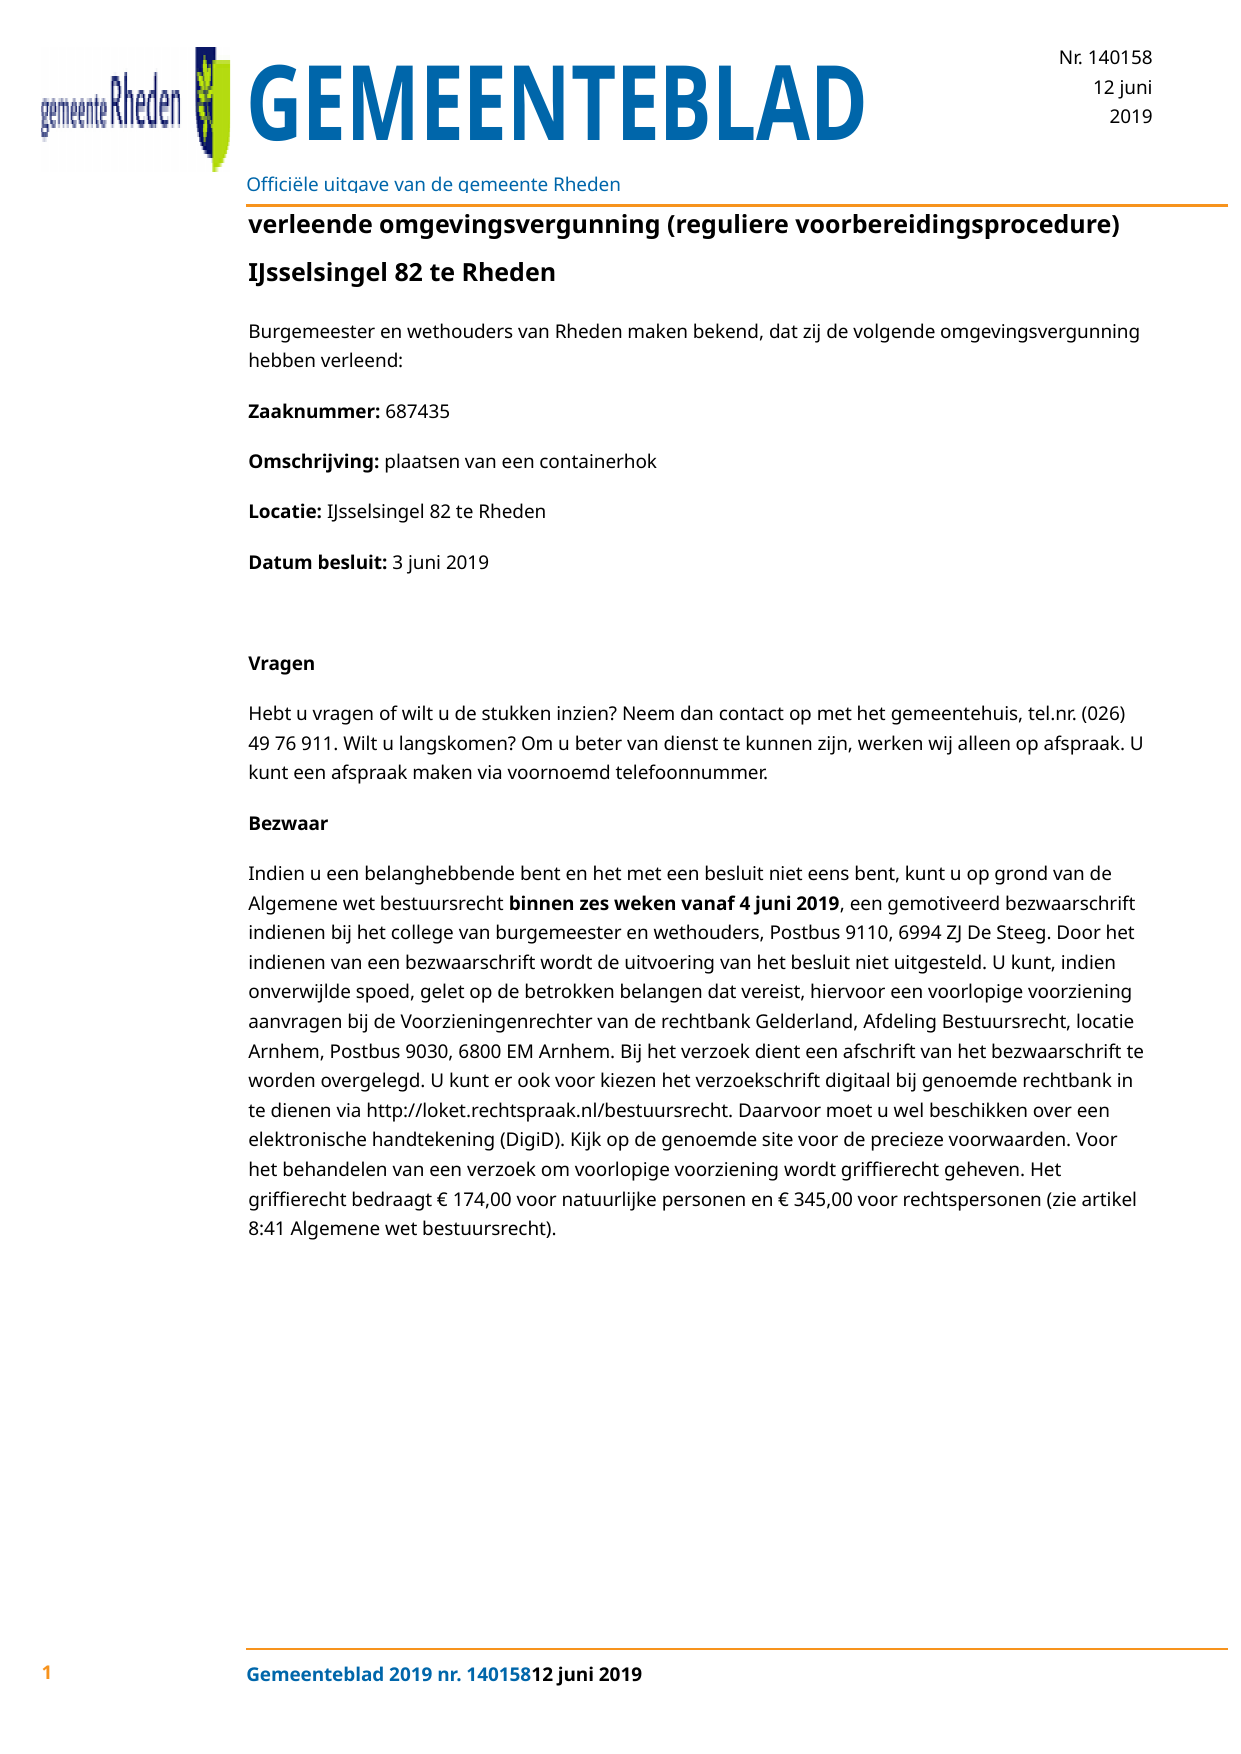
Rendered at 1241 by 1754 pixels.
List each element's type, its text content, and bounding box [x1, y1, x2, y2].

text Indien u een belanghebbende bent en het met een besluit niet eens bent, kunt u op grond van de Algemene wet bestuursrecht binnen zes weken vanaf 4 juni 2019, een gemotiveerd bezwaarschrift indienen bij het college van burgemeester en wethouders, Postbus 9110, 6994 ZJ De Steeg. Door het indienen van een bezwaarschrift wordt de uitvoering van het besluit niet uitgesteld. U kunt, indien onverwijlde spoed, gelet op de betrokken belangen dat vereist, hiervoor een voorlopige voorziening aanvragen bij de Voorzieningenrechter van de rechtbank Gelderland, Afdeling Bestuursrecht, locatie Arnhem, Postbus 9030, 6800 EM Arnhem. Bij het verzoek dient een afschrift van het bezwaarschrift te worden overgelegd. U kunt er ook voor kiezen het verzoekschrift digitaal bij genoemde rechtbank in te dienen via http://loket.rechtspraak.nl/bestuursrecht. Daarvoor moet u wel beschikken over een elektronische handtekening (DigiD). Kijk op de genoemde site voor de precieze voorwaarden. Voor het behandelen van een verzoek om voorlopige voorziening wordt griffierecht geheven. Het griffierecht bedraagt € 174,00 voor natuurlijke personen en € 345,00 voor rechtspersonen (zie artikel 8:41 Algemene wet bestuursrecht). [248, 860, 1152, 1241]
text Bezwaar [248, 810, 1152, 836]
text Burgemeester en wethouders van Rheden maken bekend, dat zij de volgende omgevingsvergunning hebben verleend: [248, 318, 1152, 373]
text Datum besluit: 3 juni 2019 [248, 549, 1152, 575]
picture [41, 47, 231, 172]
text Locatie: IJsselsingel 82 te Rheden [248, 499, 1152, 524]
text verleende omgevingsvergunning (reguliere voorbereidingsprocedure) IJsselsingel 82 te Rheden [248, 207, 1152, 288]
text Omschrijving: plaatsen van een containerhok [248, 448, 1152, 474]
text Vragen [248, 650, 1152, 676]
text Zaaknummer: 687435 [248, 398, 1152, 424]
text Hebt u vragen of wilt u de stukken inzien? Neem dan contact op met het gemeentehuis, tel.nr. (026) 49 76 911. Wilt u langskomen? Om u beter van dienst te kunnen zijn, werken wij alleen op afspraak. U kunt een afspraak maken via voornoemd telefoonnummer. [248, 700, 1152, 785]
